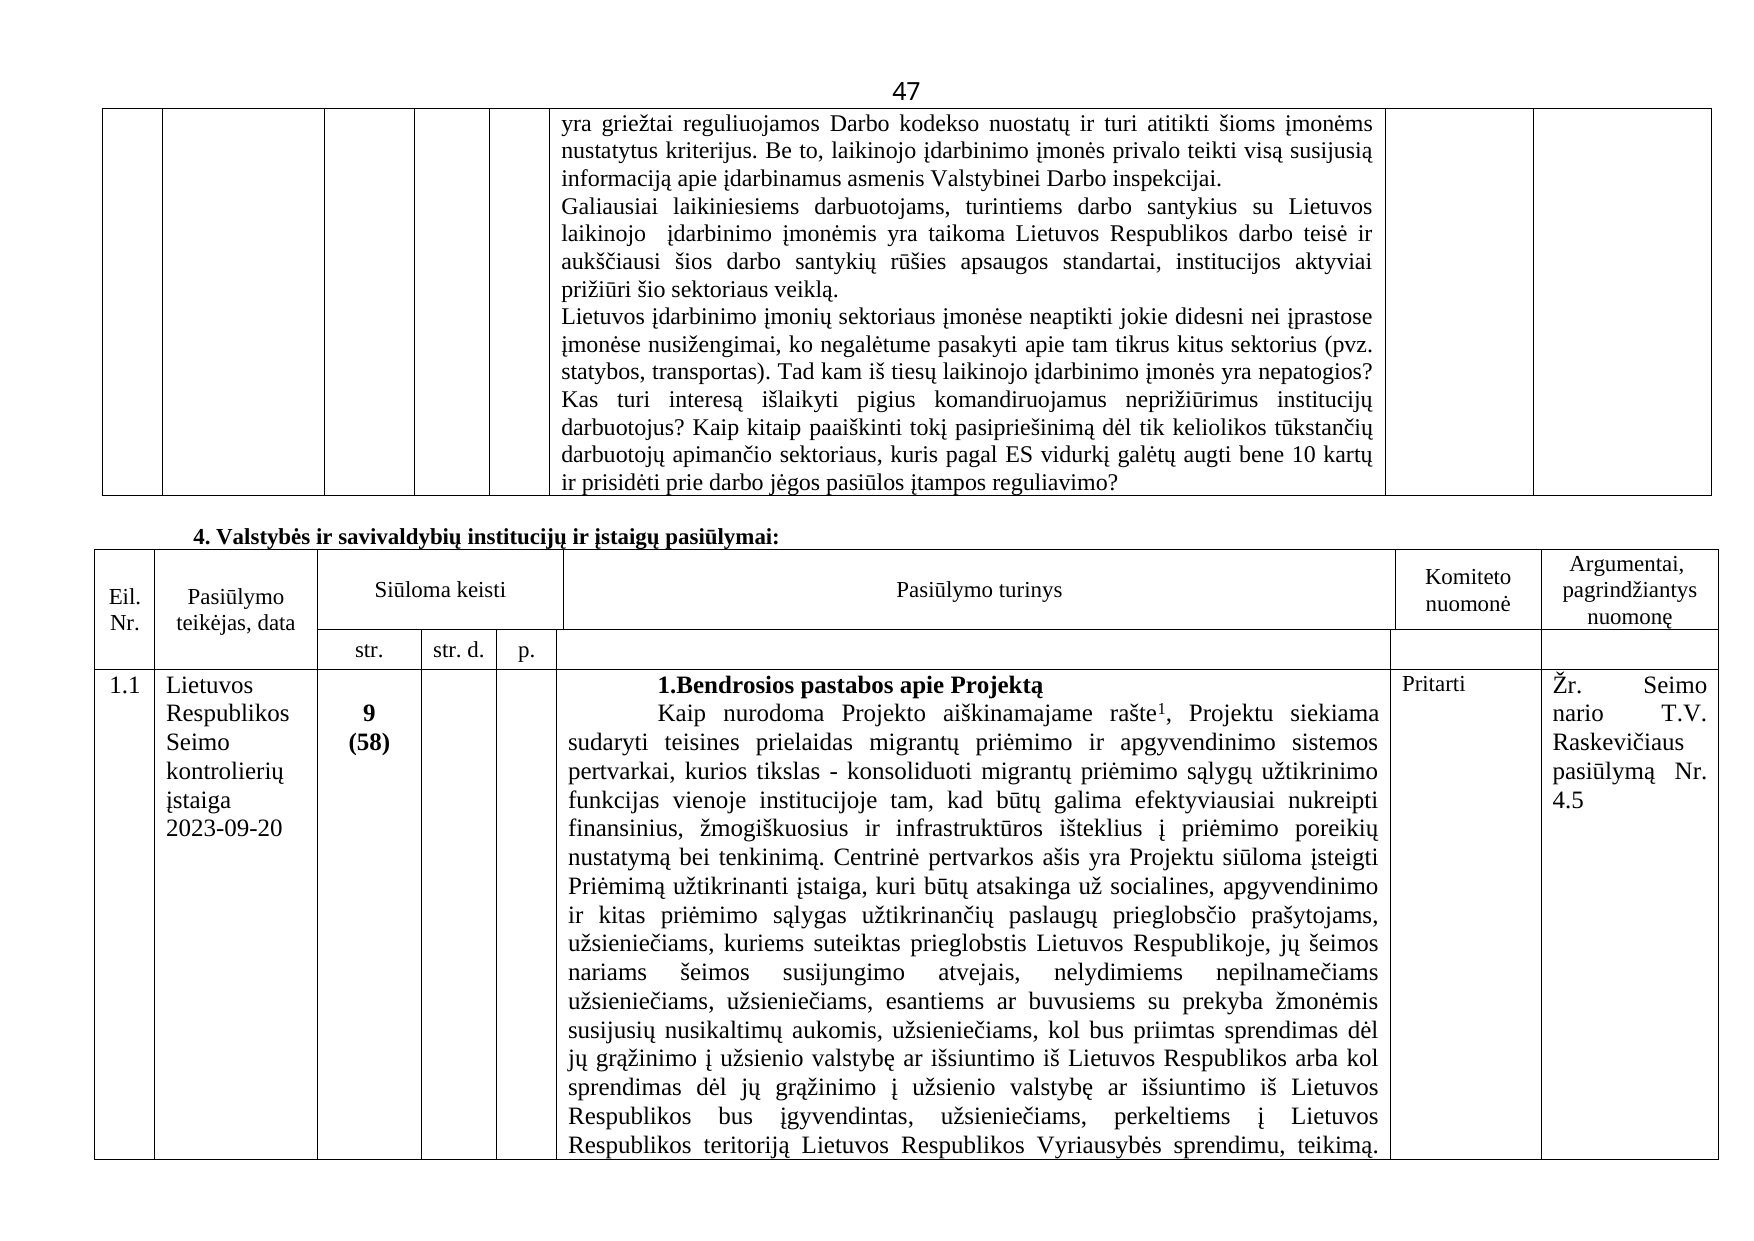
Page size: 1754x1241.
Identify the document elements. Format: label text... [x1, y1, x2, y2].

table_cell 9 (58) [318, 670, 421, 1158]
table_cell p. [497, 630, 556, 669]
table_cell [557, 630, 1390, 669]
table_cell [1534, 109, 1711, 495]
table_cell Pritarti [1391, 670, 1541, 1158]
table_cell [490, 109, 549, 495]
table_cell [103, 109, 162, 495]
table_cell [1391, 630, 1541, 669]
table_cell 1.1 [95, 670, 154, 1158]
table_cell str. d. [422, 630, 496, 669]
table_header Siūloma keisti [318, 550, 563, 629]
table_cell 1.Bendrosios pastabos apie Projektą Kaip nurodoma Projekto aiškinamajame rašte1, Projektu siekiama sudaryti teisines prielaidas migrantų priėmimo ir apgyvendinimo sistemos pertvarkai, kurios tikslas - konsoliduoti migrantų priėmimo sąlygų užtikrinimo funkcijas vienoje institucijoje tam, kad būtų galima efektyviausiai nukreipti finansinius, žmogiškuosius ir infrastruktūros išteklius į priėmimo poreikių nustatymą bei tenkinimą. Centrinė pertvarkos ašis yra Projektu siūloma įsteigti Priėmimą užtikrinanti įstaiga, kuri būtų atsakinga už socialines, apgyvendinimo ir kitas priėmimo sąlygas užtikrinančių paslaugų prieglobsčio prašytojams, užsieniečiams, kuriems suteiktas prieglobstis Lietuvos Respublikoje, jų šeimos nariams šeimos susijungimo atvejais, nelydimiems nepilnamečiams užsieniečiams, užsieniečiams, esantiems ar buvusiems su prekyba žmonėmis susijusių nusikaltimų aukomis, užsieniečiams, kol bus priimtas sprendimas dėl jų grąžinimo į užsienio valstybę ar išsiuntimo iš Lietuvos Respublikos arba kol sprendimas dėl jų grąžinimo į užsienio valstybę ar išsiuntimo iš Lietuvos Respublikos bus įgyvendintas, užsieniečiams, perkeltiems į Lietuvos Respublikos teritoriją Lietuvos Respublikos Vyriausybės sprendimu, teikimą. [557, 670, 1390, 1158]
table_cell [1542, 630, 1718, 669]
table_header Komiteto nuomonė [1396, 550, 1541, 629]
table_header Pasiūlymo teikėjas, data [155, 550, 317, 669]
table_cell [415, 109, 489, 495]
table_cell [325, 109, 414, 495]
table_cell str. [318, 630, 421, 669]
table_cell [163, 109, 324, 495]
table_header Argumentai, pagrindžiantys nuomonę [1542, 550, 1718, 629]
table_header Eil. Nr. [95, 550, 154, 669]
table_header Pasiūlymo turinys [564, 550, 1395, 629]
table_cell [422, 670, 496, 1158]
table_cell Lietuvos Respublikos Seimo kontrolierių įstaiga 2023-09-20 [155, 670, 317, 1158]
table_cell Žr. Seimo nario T.V. Raskevičiaus pasiūlymą Nr. 4.5 [1542, 670, 1718, 1158]
subtitle 4. Valstybės ir savivaldybių institucijų ir įstaigų pasiūlymai: [118, 523, 1695, 549]
table_cell [497, 670, 556, 1158]
table_cell yra griežtai reguliuojamos Darbo kodekso nuostatų ir turi atitikti šioms įmonėms nustatytus kriterijus. Be to, laikinojo įdarbinimo įmonės privalo teikti visą susijusią informaciją apie įdarbinamus asmenis Valstybinei Darbo inspekcijai. Galiausiai laikiniesiems darbuotojams, turintiems darbo santykius su Lietuvos laikinojo įdarbinimo įmonėmis yra taikoma Lietuvos Respublikos darbo teisė ir aukščiausi šios darbo santykių rūšies apsaugos standartai, institucijos aktyviai prižiūri šio sektoriaus veiklą. Lietuvos įdarbinimo įmonių sektoriaus įmonėse neaptikti jokie didesni nei įprastose įmonėse nusižengimai, ko negalėtume pasakyti apie tam tikrus kitus sektorius (pvz. statybos, transportas). Tad kam iš tiesų laikinojo įdarbinimo įmonės yra nepatogios? Kas turi interesą išlaikyti pigius komandiruojamus neprižiūrimus institucijų darbuotojus? Kaip kitaip paaiškinti tokį pasipriešinimą dėl tik keliolikos tūkstančių darbuotojų apimančio sektoriaus, kuris pagal ES vidurkį galėtų augti bene 10 kartų ir prisidėti prie darbo jėgos pasiūlos įtampos reguliavimo? [550, 109, 1385, 495]
table_cell [1386, 109, 1533, 495]
